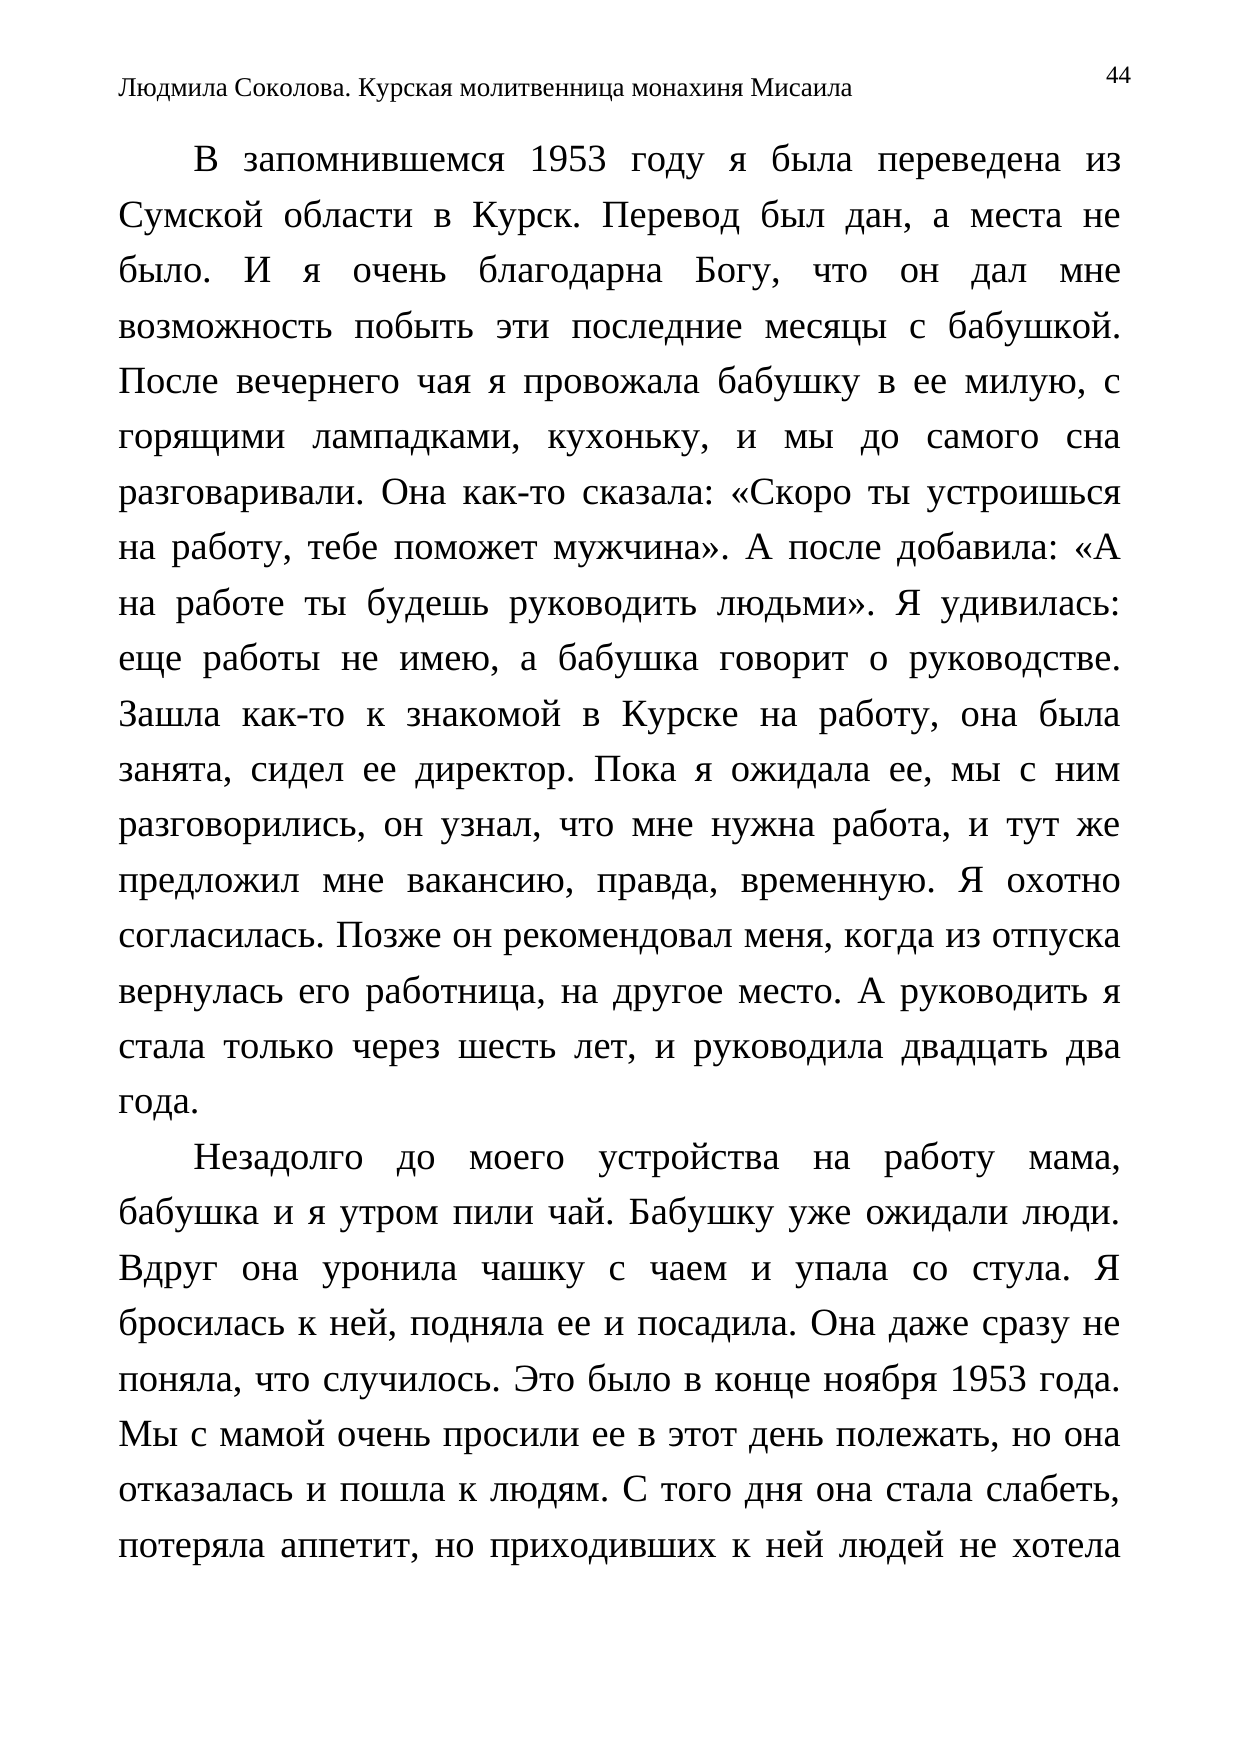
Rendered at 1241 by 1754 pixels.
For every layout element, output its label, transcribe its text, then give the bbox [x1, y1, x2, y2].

text В запомнившемся 1953 году я была переведена из Сумской области в Курск. Перевод был дан, а места не было. И я очень благодарна Богу, что он дал мне возможность побыть эти последние месяцы с бабушкой. После вечернего чая я провожала бабушку в ее милую, с горящими лампадками, кухоньку, и мы до самого сна разговаривали. Она как-то сказала: «Скоро ты устроишься на работу, тебе поможет мужчина». А после добавила: «А на работе ты будешь руководить людьми». Я удивилась: еще работы не имею, а бабушка говорит о руководстве. Зашла как-то к знакомой в Курске на работу, она была занята, сидел ее директор. Пока я ожидала ее, мы с ним разговорились, он узнал, что мне нужна работа, и тут же предложил мне вакансию, правда, временную. Я охотно согласилась. Позже он рекомендовал меня, когда из отпуска вернулась его работница, на другое место. А руководить я стала только через шесть лет, и руководила двадцать два года. [118, 136, 1122, 1122]
text Незадолго до моего устройства на работу мама, бабушка и я утром пили чай. Бабушку уже ожидали люди. Вдруг она уронила чашку с чаем и упала со стула. Я бросилась к ней, подняла ее и посадила. Она даже сразу не поняла, что случилось. Это было в конце ноября 1953 года. Мы с мамой очень просили ее в этот день полежать, но она отказалась и пошла к людям. С того дня она стала слабеть, потеряла аппетит, но приходивших к ней людей не хотела [118, 1133, 1122, 1566]
